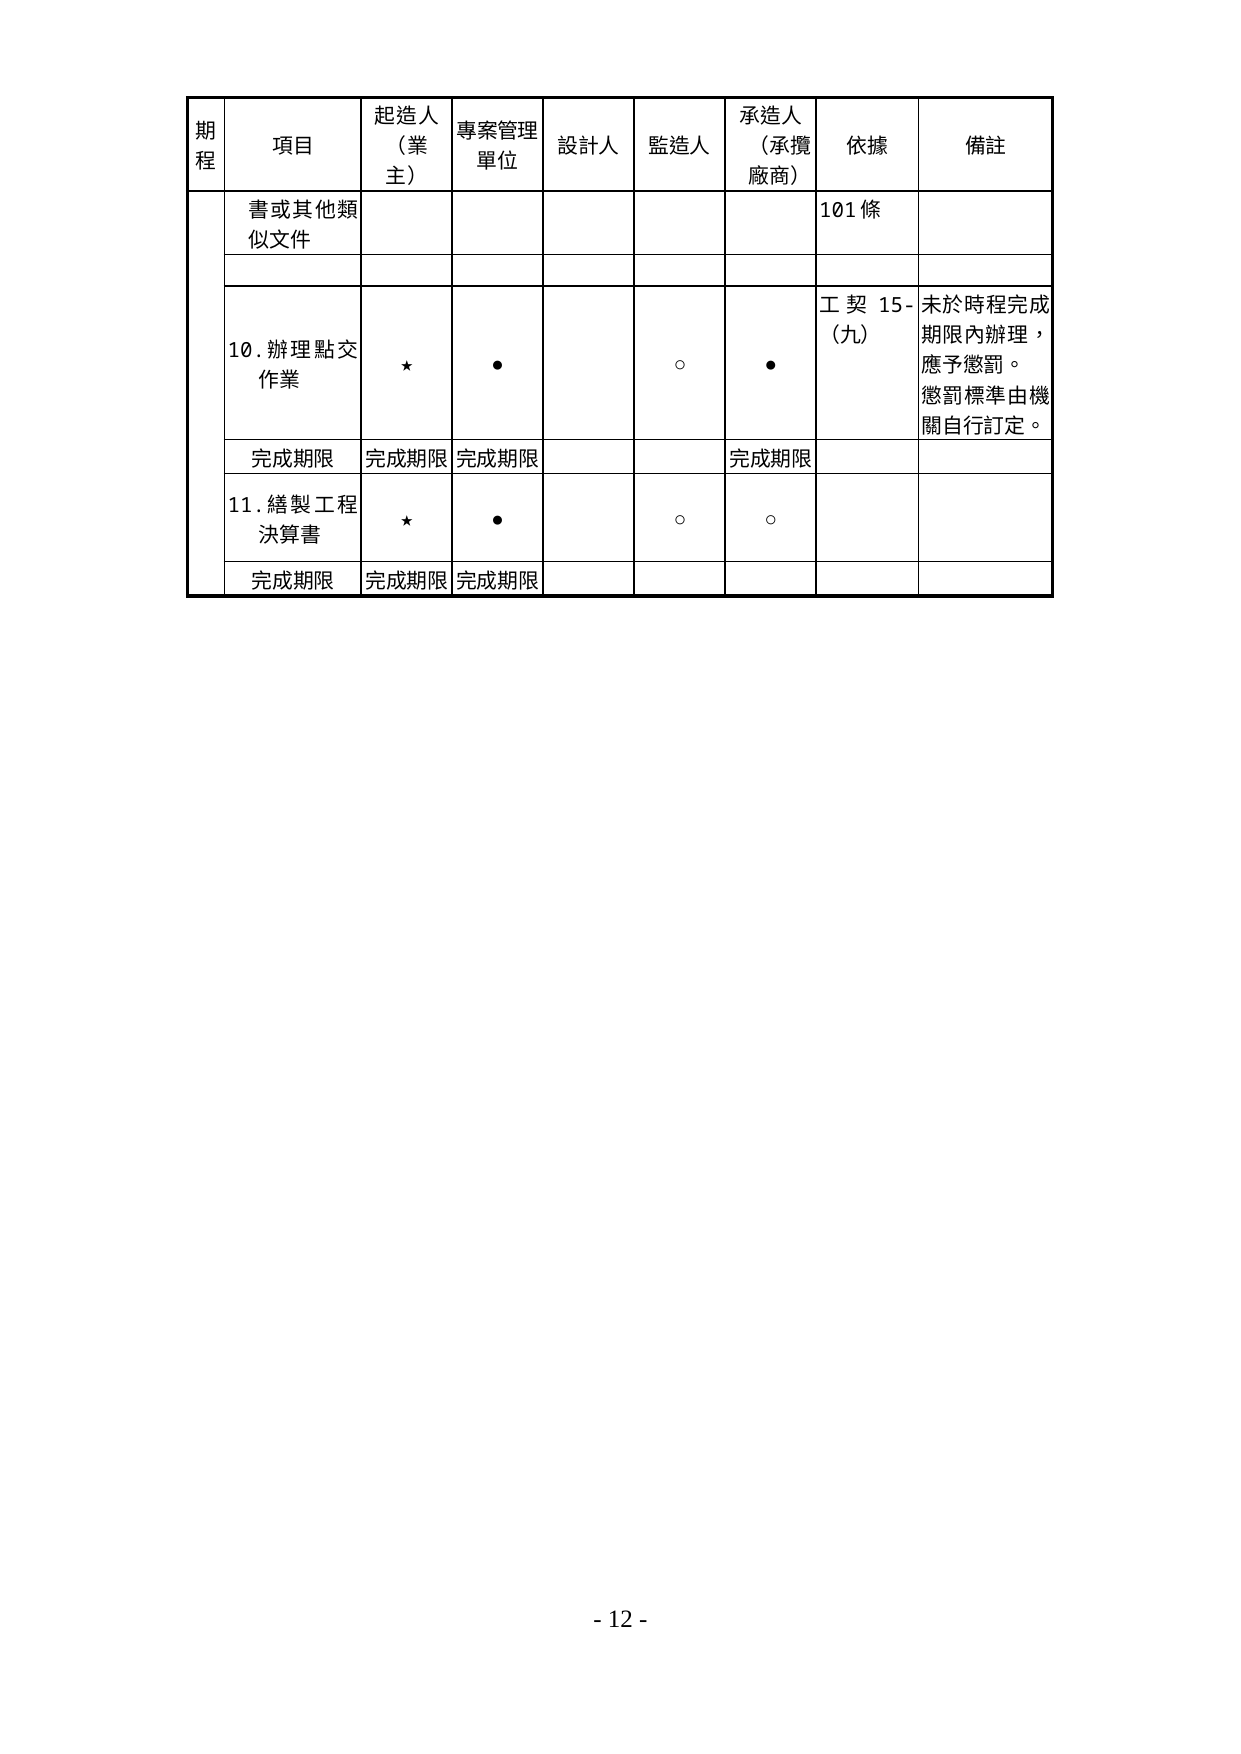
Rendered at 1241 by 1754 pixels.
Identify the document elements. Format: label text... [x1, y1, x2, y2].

table_cell [544, 440, 633, 473]
table_cell [544, 474, 633, 561]
table_header 項目 [225, 99, 360, 190]
table_cell 完成期限 [453, 562, 542, 594]
table_cell [635, 562, 724, 594]
table_cell [544, 192, 633, 253]
table_cell [919, 255, 1051, 285]
table_cell 書或其他類似文件 [225, 192, 360, 253]
table_cell ● [453, 287, 542, 439]
table_cell 完成期限 [362, 440, 451, 473]
table_cell [817, 440, 918, 473]
table_cell [362, 255, 451, 285]
table_cell ● [726, 287, 815, 439]
table_header 依據 [817, 99, 918, 190]
table_cell 工契15-（九） [817, 287, 918, 439]
table_cell [726, 562, 815, 594]
table_cell [919, 562, 1051, 594]
table_cell 101條 [817, 192, 918, 253]
table_cell ○ [635, 287, 724, 439]
table_cell 完成期限 [225, 562, 360, 594]
table_cell [189, 192, 224, 594]
table_header 承造人（承攬廠商） [726, 99, 815, 190]
table_cell [817, 562, 918, 594]
table_cell [544, 562, 633, 594]
table_cell 完成期限 [453, 440, 542, 473]
table_cell [544, 287, 633, 439]
table_cell [362, 192, 451, 253]
table_header 監造人 [635, 99, 724, 190]
table_cell [453, 255, 542, 285]
table_cell [225, 255, 360, 285]
table_cell [919, 440, 1051, 473]
table_cell [726, 192, 815, 253]
table_cell ○ [726, 474, 815, 561]
table_cell 10.辦理點交作業 [225, 287, 360, 439]
table_cell ● [453, 474, 542, 561]
table_cell 完成期限 [726, 440, 815, 473]
table_header 設計人 [544, 99, 633, 190]
table_cell [544, 255, 633, 285]
table_cell [453, 192, 542, 253]
table_cell [635, 440, 724, 473]
table_cell 完成期限 [362, 562, 451, 594]
table_header 期程 [189, 99, 224, 190]
table_cell 11.繕製工程決算書 [225, 474, 360, 561]
table_cell 完成期限 [225, 440, 360, 473]
table_cell [817, 255, 918, 285]
table_cell ○ [635, 474, 724, 561]
table_cell [817, 474, 918, 561]
table_cell [919, 192, 1051, 253]
table_header 專案管理單位 [453, 99, 542, 190]
table_header 起造人（業主） [362, 99, 451, 190]
table_cell [635, 255, 724, 285]
table_header 備註 [919, 99, 1051, 190]
table_cell ★ [362, 287, 451, 439]
table_cell [919, 474, 1051, 561]
table_cell [726, 255, 815, 285]
table_cell ★ [362, 474, 451, 561]
table_cell 未於時程完成期限內辦理，應予懲罰。 懲罰標準由機關自行訂定。 [919, 287, 1051, 439]
table_cell [635, 192, 724, 253]
